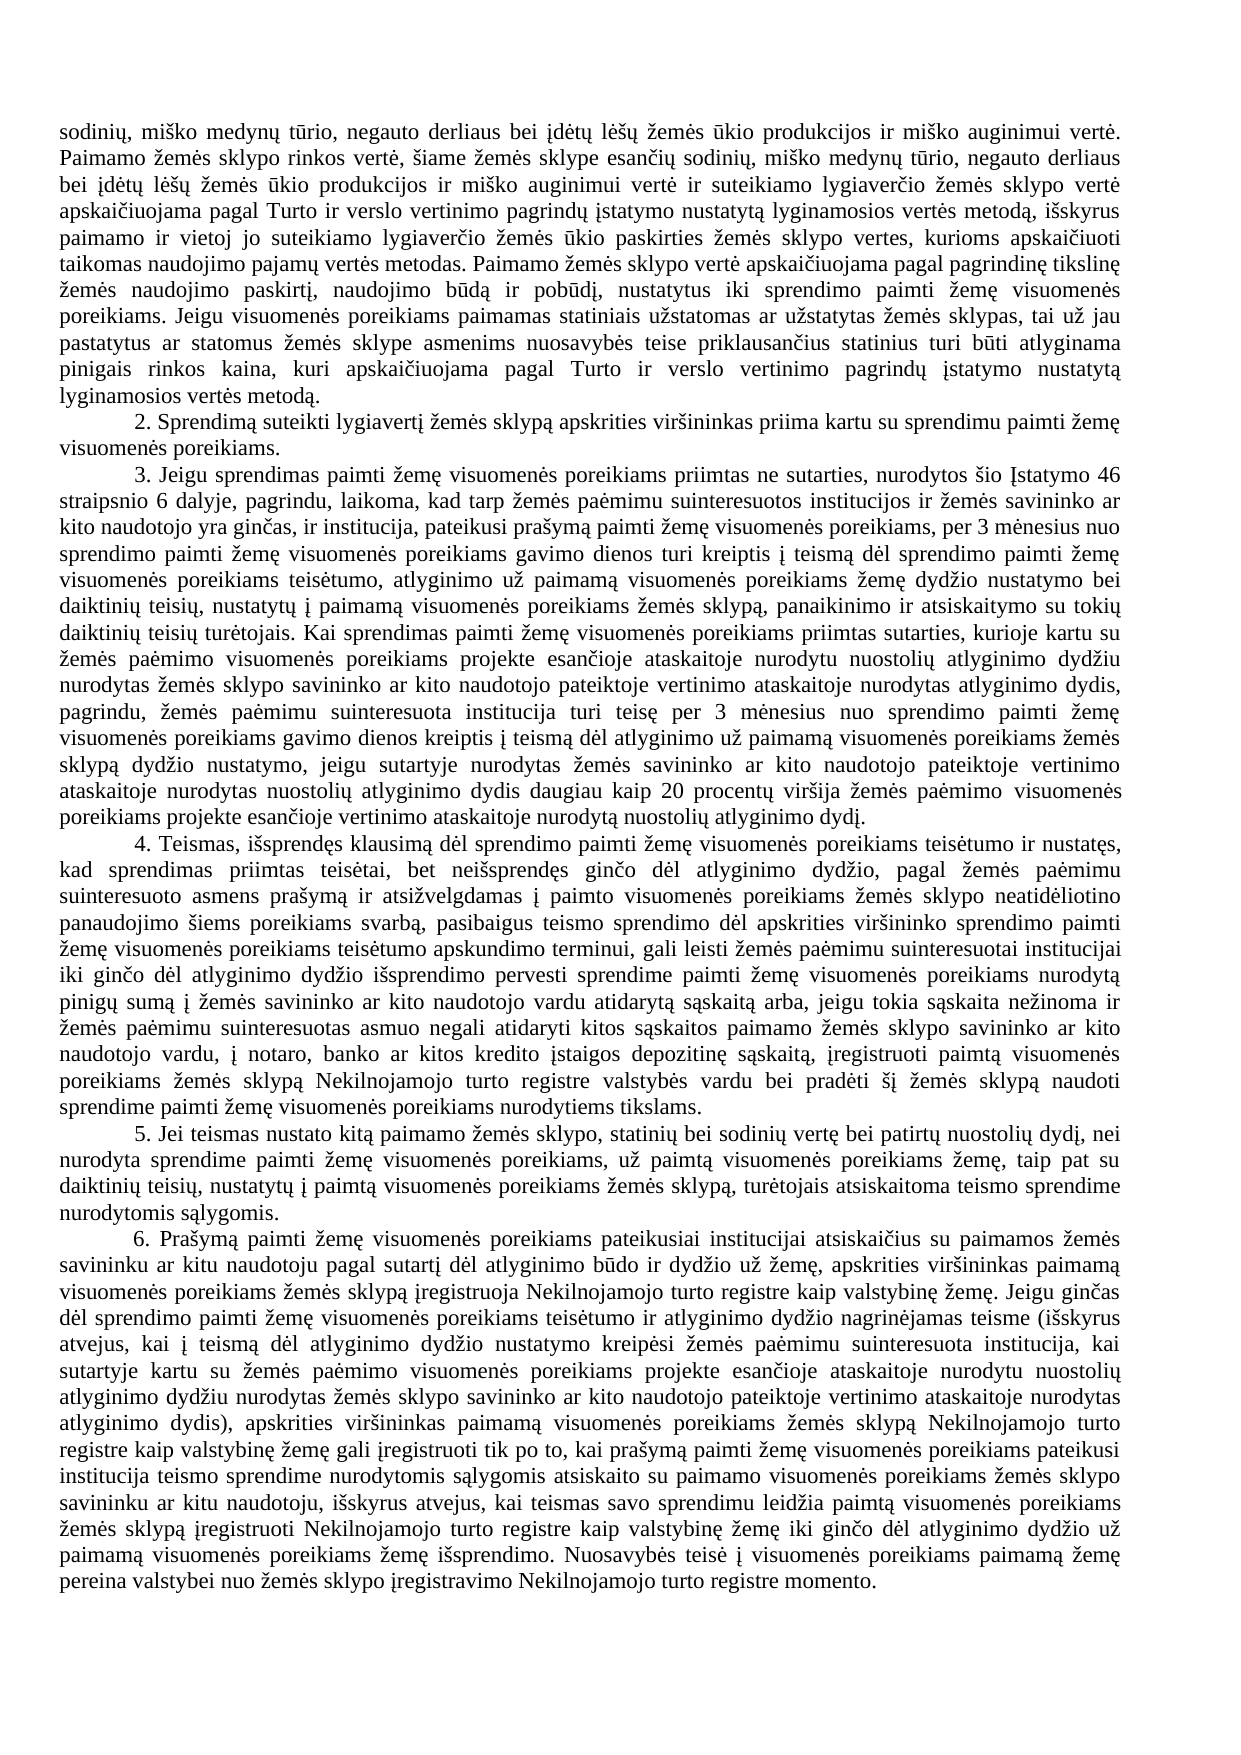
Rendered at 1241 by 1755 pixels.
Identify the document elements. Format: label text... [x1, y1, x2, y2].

text 5. Jei teismas nustato kitą paimamo žemės sklypo, statinių bei sodinių vertę bei patirtų nuostolių dydį, nei nurodyta sprendime paimti žemę visuomenės poreikiams, už paimtą visuomenės poreikiams žemę, taip pat su daiktinių teisių, nustatytų į paimtą visuomenės poreikiams žemės sklypą, turėtojais atsiskaitoma teismo sprendime nurodytomis sąlygomis. [59, 1119, 1122, 1225]
text sodinių, miško medynų tūrio, negauto derliaus bei įdėtų lėšų žemės ūkio produkcijos ir miško auginimui vertė. Paimamo žemės sklypo rinkos vertė, šiame žemės sklype esančių sodinių, miško medynų tūrio, negauto derliaus bei įdėtų lėšų žemės ūkio produkcijos ir miško auginimui vertė ir suteikiamo lygiaverčio žemės sklypo vertė apskaičiuojama pagal Turto ir verslo vertinimo pagrindų įstatymo nustatytą lyginamosios vertės metodą, išskyrus paimamo ir vietoj jo suteikiamo lygiaverčio žemės ūkio paskirties žemės sklypo vertes, kurioms apskaičiuoti taikomas naudojimo pajamų vertės metodas. Paimamo žemės sklypo vertė apskaičiuojama pagal pagrindinę tikslinę žemės naudojimo paskirtį, naudojimo būdą ir pobūdį, nustatytus iki sprendimo paimti žemę visuomenės poreikiams. Jeigu visuomenės poreikiams paimamas statiniais užstatomas ar užstatytas žemės sklypas, tai už jau pastatytus ar statomus žemės sklype asmenims nuosavybės teise priklausančius statinius turi būti atlyginama pinigais rinkos kaina, kuri apskaičiuojama pagal Turto ir verslo vertinimo pagrindų įstatymo nustatytą lyginamosios vertės metodą. [59, 118, 1122, 408]
text 3. Jeigu sprendimas paimti žemę visuomenės poreikiams priimtas ne sutarties, nurodytos šio Įstatymo 46 straipsnio 6 dalyje, pagrindu, laikoma, kad tarp žemės paėmimu suinteresuotos institucijos ir žemės savininko ar kito naudotojo yra ginčas, ir institucija, pateikusi prašymą paimti žemę visuomenės poreikiams, per 3 mėnesius nuo sprendimo paimti žemę visuomenės poreikiams gavimo dienos turi kreiptis į teismą dėl sprendimo paimti žemę visuomenės poreikiams teisėtumo, atlyginimo už paimamą visuomenės poreikiams žemę dydžio nustatymo bei daiktinių teisių, nustatytų į paimamą visuomenės poreikiams žemės sklypą, panaikinimo ir atsiskaitymo su tokių daiktinių teisių turėtojais. Kai sprendimas paimti žemę visuomenės poreikiams priimtas sutarties, kurioje kartu su žemės paėmimo visuomenės poreikiams projekte esančioje ataskaitoje nurodytu nuostolių atlyginimo dydžiu nurodytas žemės sklypo savininko ar kito naudotojo pateiktoje vertinimo ataskaitoje nurodytas atlyginimo dydis, pagrindu, žemės paėmimu suinteresuota institucija turi teisę per 3 mėnesius nuo sprendimo paimti žemę visuomenės poreikiams gavimo dienos kreiptis į teismą dėl atlyginimo už paimamą visuomenės poreikiams žemės sklypą dydžio nustatymo, jeigu sutartyje nurodytas žemės savininko ar kito naudotojo pateiktoje vertinimo ataskaitoje nurodytas nuostolių atlyginimo dydis daugiau kaip 20 procentų viršija žemės paėmimo visuomenės poreikiams projekte esančioje vertinimo ataskaitoje nurodytą nuostolių atlyginimo dydį. [59, 461, 1122, 830]
text 6. Prašymą paimti žemę visuomenės poreikiams pateikusiai institucijai atsiskaičius su paimamos žemės savininku ar kitu naudotoju pagal sutartį dėl atlyginimo būdo ir dydžio už žemę, apskrities viršininkas paimamą visuomenės poreikiams žemės sklypą įregistruoja Nekilnojamojo turto registre kaip valstybinę žemę. Jeigu ginčas dėl sprendimo paimti žemę visuomenės poreikiams teisėtumo ir atlyginimo dydžio nagrinėjamas teisme (išskyrus atvejus, kai į teismą dėl atlyginimo dydžio nustatymo kreipėsi žemės paėmimu suinteresuota institucija, kai sutartyje kartu su žemės paėmimo visuomenės poreikiams projekte esančioje ataskaitoje nurodytu nuostolių atlyginimo dydžiu nurodytas žemės sklypo savininko ar kito naudotojo pateiktoje vertinimo ataskaitoje nurodytas atlyginimo dydis), apskrities viršininkas paimamą visuomenės poreikiams žemės sklypą Nekilnojamojo turto registre kaip valstybinę žemę gali įregistruoti tik po to, kai prašymą paimti žemę visuomenės poreikiams pateikusi institucija teismo sprendime nurodytomis sąlygomis atsiskaito su paimamo visuomenės poreikiams žemės sklypo savininku ar kitu naudotoju, išskyrus atvejus, kai teismas savo sprendimu leidžia paimtą visuomenės poreikiams žemės sklypą įregistruoti Nekilnojamojo turto registre kaip valstybinę žemę iki ginčo dėl atlyginimo dydžio už paimamą visuomenės poreikiams žemę išsprendimo. Nuosavybės teisė į visuomenės poreikiams paimamą žemę pereina valstybei nuo žemės sklypo įregistravimo Nekilnojamojo turto registre momento. [59, 1225, 1122, 1594]
text 4. Teismas, išsprendęs klausimą dėl sprendimo paimti žemę visuomenės poreikiams teisėtumo ir nustatęs, kad sprendimas priimtas teisėtai, bet neišsprendęs ginčo dėl atlyginimo dydžio, pagal žemės paėmimu suinteresuoto asmens prašymą ir atsižvelgdamas į paimto visuomenės poreikiams žemės sklypo neatidėliotino panaudojimo šiems poreikiams svarbą, pasibaigus teismo sprendimo dėl apskrities viršininko sprendimo paimti žemę visuomenės poreikiams teisėtumo apskundimo terminui, gali leisti žemės paėmimu suinteresuotai institucijai iki ginčo dėl atlyginimo dydžio išsprendimo pervesti sprendime paimti žemę visuomenės poreikiams nurodytą pinigų sumą į žemės savininko ar kito naudotojo vardu atidarytą sąskaitą arba, jeigu tokia sąskaita nežinoma ir žemės paėmimu suinteresuotas asmuo negali atidaryti kitos sąskaitos paimamo žemės sklypo savininko ar kito naudotojo vardu, į notaro, banko ar kitos kredito įstaigos depozitinę sąskaitą, įregistruoti paimtą visuomenės poreikiams žemės sklypą Nekilnojamojo turto registre valstybės vardu bei pradėti šį žemės sklypą naudoti sprendime paimti žemę visuomenės poreikiams nurodytiems tikslams. [59, 830, 1122, 1119]
text 2. Sprendimą suteikti lygiavertį žemės sklypą apskrities viršininkas priima kartu su sprendimu paimti žemę visuomenės poreikiams. [59, 408, 1122, 461]
